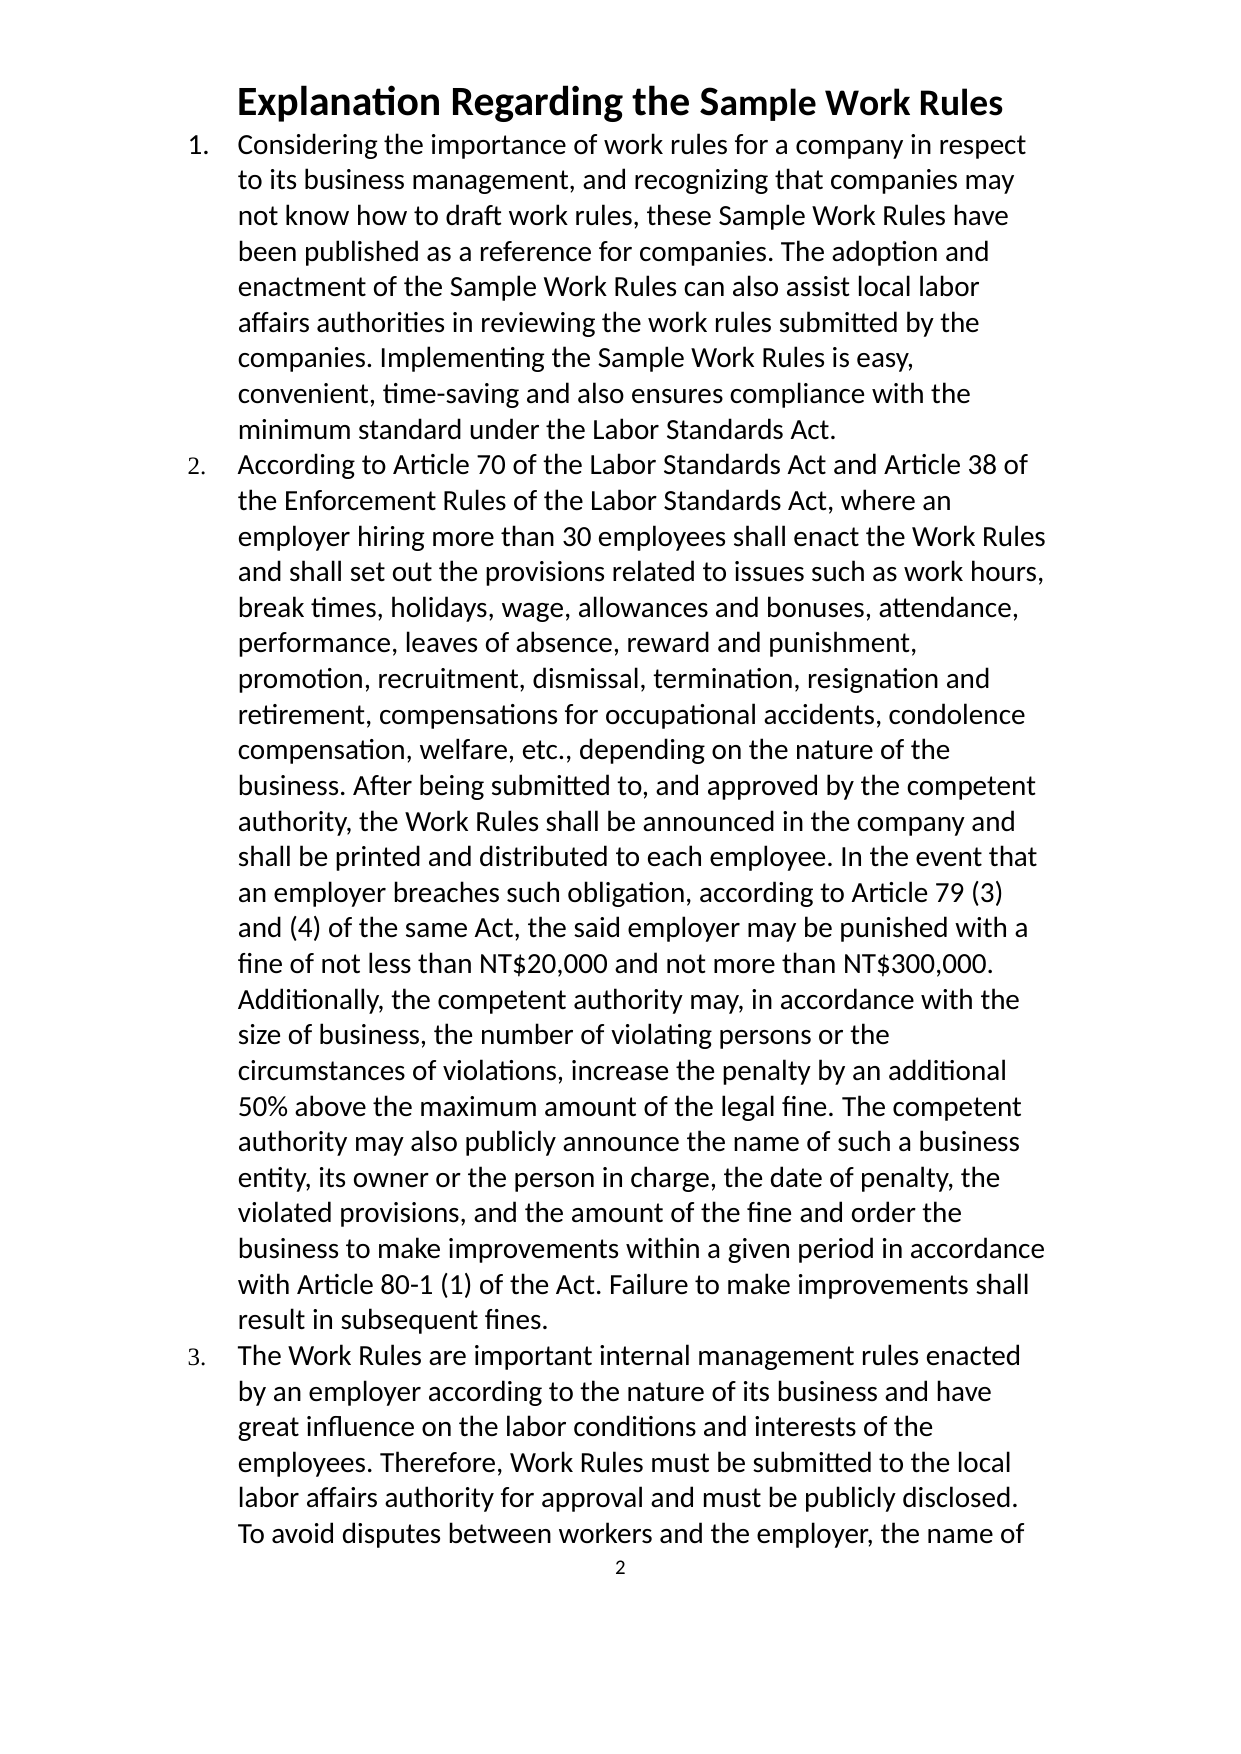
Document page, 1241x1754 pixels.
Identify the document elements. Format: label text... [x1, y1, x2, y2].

list According to Article 70 of the Labor Standards Act and Article 38 of the Enforcement Rules of the Labor Standards Act, where an employer hiring more than 30 employees shall enact the Work Rules and shall set out the provisions related to issues such as work hours, break times, holidays, wage, allowances and bonuses, attendance, performance, leaves of absence, reward and punishment, promotion, recruitment, dismissal, termination, resignation and retirement, compensations for occupational accidents, condolence compensation, welfare, etc., depending on the nature of the business. After being submitted to, and approved by the competent authority, the Work Rules shall be announced in the company and shall be printed and distributed to each employee. In the event that an employer breaches such obligation, according to Article 79 (3) and (4) of the same Act, the said employer may be punished with a fine of not less than NT$20,000 and not more than NT$300,000. Additionally, the competent authority may, in accordance with the size of business, the number of violating persons or the circumstances of violations, increase the penalty by an additional 50% above the maximum amount of the legal fine. The competent authority may also publicly announce the name of such a business entity, its owner or the person in charge, the date of penalty, the violated provisions, and the amount of the fine and order the business to make improvements within a given period in accordance with Article 80-1 (1) of the Act. Failure to make improvements shall result in subsequent fines. [187, 446, 1053, 1337]
text Explanation Regarding the Sample Work Rules [187, 75, 1053, 126]
list Considering the importance of work rules for a company in respect to its business management, and recognizing that companies may not know how to draft work rules, these Sample Work Rules have been published as a reference for companies. The adoption and enactment of the Sample Work Rules can also assist local labor affairs authorities in reviewing the work rules submitted by the companies. Implementing the Sample Work Rules is easy, convenient, time-saving and also ensures compliance with the minimum standard under the Labor Standards Act. [187, 126, 1053, 446]
list The Work Rules are important internal management rules enacted by an employer according to the nature of its business and have great influence on the labor conditions and interests of the employees. Therefore, Work Rules must be submitted to the local labor affairs authority for approval and must be publicly disclosed. To avoid disputes between workers and the employer, the name of [187, 1337, 1053, 1551]
